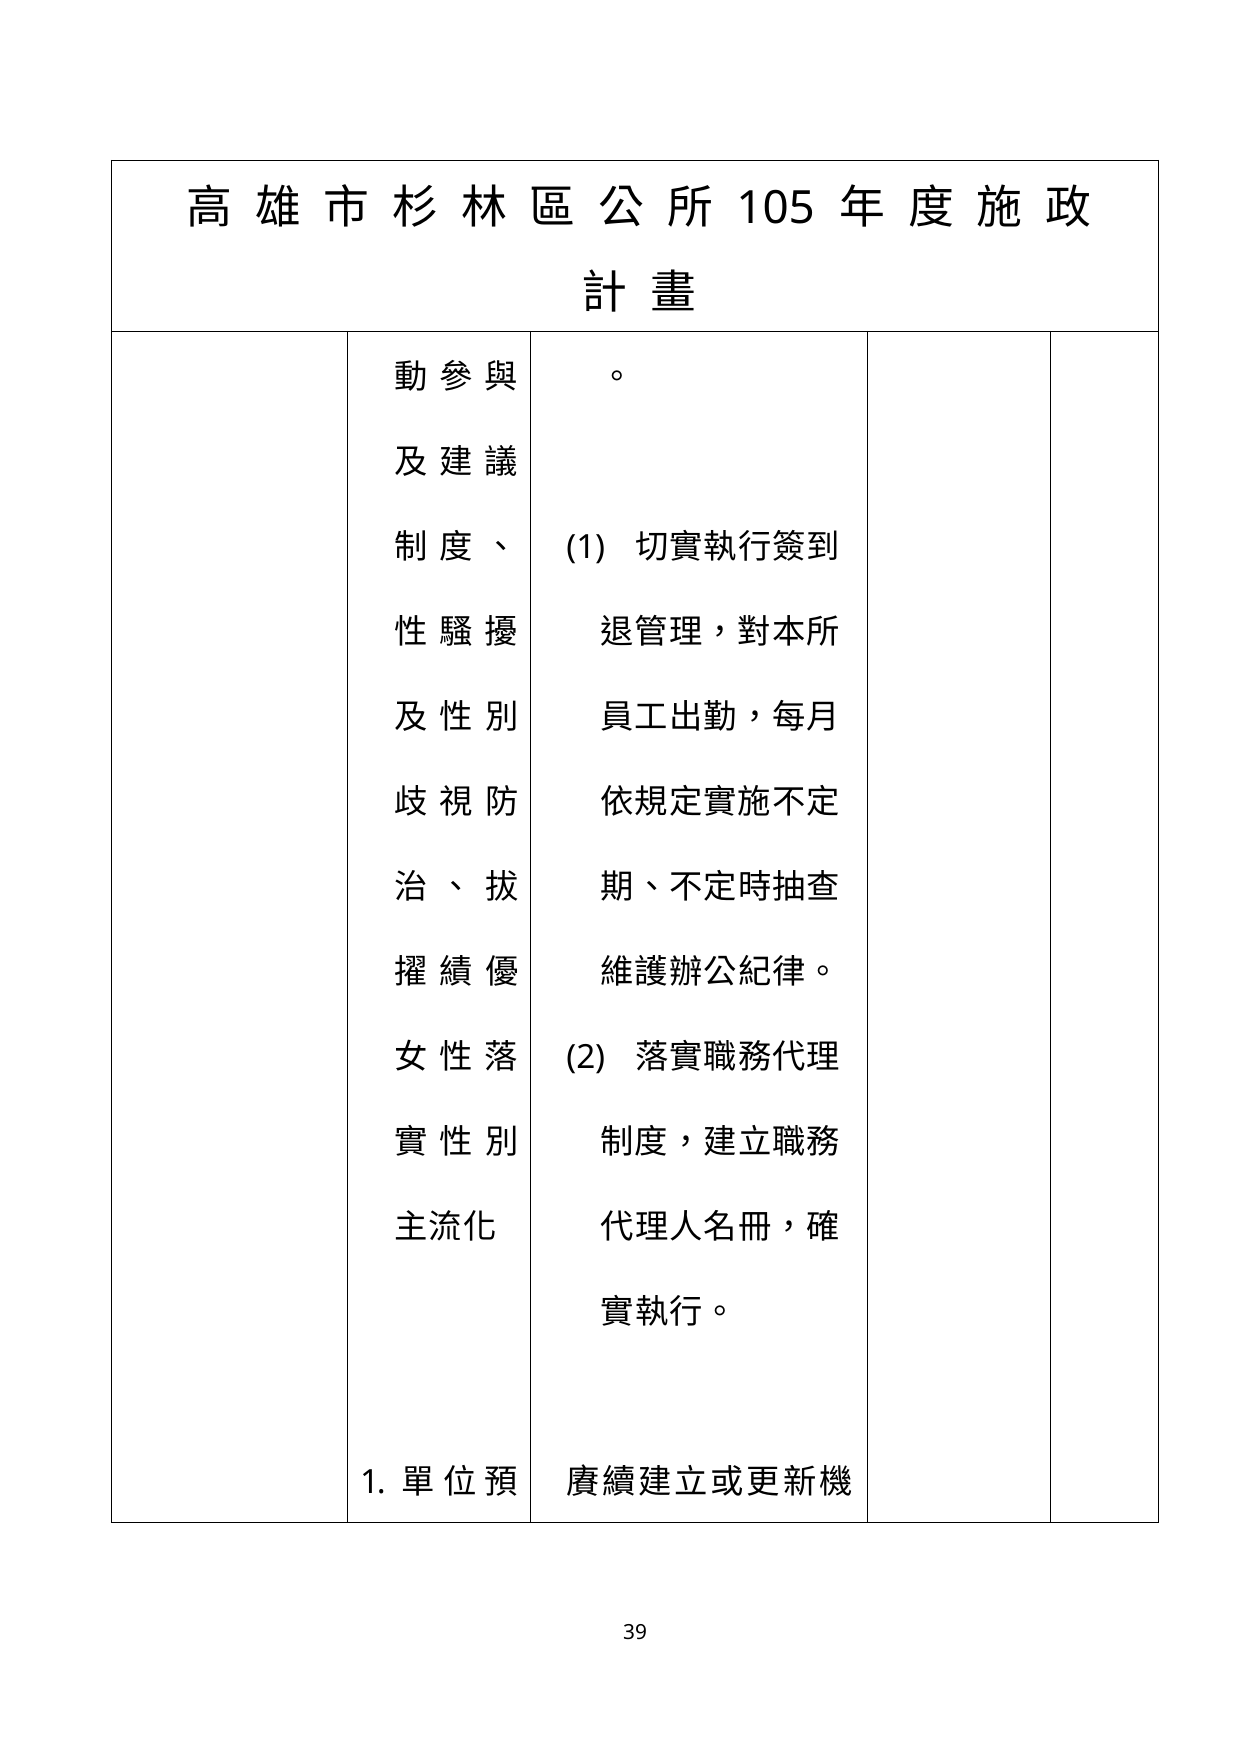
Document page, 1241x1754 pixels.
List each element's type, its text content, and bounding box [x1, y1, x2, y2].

table_cell 「一般行政-行政管理」 工作計畫項下 5978000元 「區公所業務-業務管理」&「基層建設-小型工程」 工作計畫項下 14638000元 6800000元 [868, 332, 1050, 1522]
table_cell [1051, 332, 1158, 1522]
table_cell 壹、一般行政 一、秘書室業務 (一)文書檔案管理 (二)庶務（財產、廳舍）管理 (三)財產管理 (四)出納管理 (五)研考業務 二、人事業務 人事管理 三、主計業務 (一)歲計 (二)會計 (三)統計 四、政風業務 區公所業務 民政業務 公職人員選舉 健全基層組織 里幹事服勤管理 (四)里鄰長福利及講習 (五)改善市容查(通)報 (六)改善民俗 (七)調解業務 (八)宗教業務 (九)祭祀公業申請案件之處理 (十)地政業務 (十一) 全民運動或國民教育 (十二) 社會教育暨家庭教育 (十三) 醫療防疫保健 (十五) 民防組訓 (十六) 動員應變業務 (十七) 原住民生活輔導 （十八） 客家業務 (十九) 災害防救 (二十) 古蹟及歷史建築清查提報 (二十一) 役政業務 （二十二）法制業務 四、農業業務 （一）農地 管理 （二）農業推廣與糧食生產調查 （三）水土保持 （四）林務 管理 （五）畜水產業務 （六）其他 伍、經建業務 (一)道路橋樑工程 (二)各項工程管理 (三)都市計畫 (四)水利業務 (五)建築管理 (六)辦理工廠校正暨營運調查 （七）稅務工作 (八)基層建設小型工程 陸、社政業務 (一)社會福利 (二)社區發展管理 (三)社會救助 （四）社會運動 [112, 332, 347, 1522]
table_header 高雄市杉林區公所105年度施政計畫 [112, 161, 1158, 331]
table_cell (1)蒐集輿論反映資料，專人慎重處理，以達行政效率。 (2)機密案件依照規定辦理，以確保文書作業安全。 切實依照「高雄市政府文書處理實施要點」及有關法令規定，辦理公文收發、繕校工作。 依照「印信條例」及有關法令規定管理與使用印信。 設置專人，依照「高雄市政府文書處理實施要點」及有關法令規定辦理，使文卷案案可稽，並加強作業效率，提昇管理與應用功能。 (1)財產增減、移動登帳報告登記。 (2)財產增減月報、半年報、報廢表之編擬年統計表並定期(不定期)盤點清查。 （3）「市有財產管理系統」線上作業。 充實辦公廳設備，維護公共安全及營造優質洽公環境品質。 汰換及增購資訊硬、軟體設備，提升本所網路品質及資通安全。 (1)財產撥入接收捐送及購置之處理。 (2)財產之購置及營造請購單證簽辦與核定。 (3)財產之採購依據政府採購法規定辦理。 (4)採購驗收完畢後，採購單位將財產增加單、發票及有關文件，送會計單位查核確認後為財產產籍之登記。 (1)房地產等不動產權登記。 (2)辦理一般產權責任簽證。 (3)房地產租借事項。 (4)一般財產租借事項。 (5)租借爭執處理。 (1)財產損毀及遺失之調查理賠事項。 (2)財產保護及修繕事項。 (3)擬定消防防護計畫書，依規定進行消防編組，定期進行消防演練，期能落實火災、地震等災害預防。消防設備及飲水設備安全檢測。 (4)財產稅費及防護保險之處理。 (1)財產之報損、報毀或撥出之核定。 (2)辦理動產變賣標售事項。 (3)財產各項報表編報。 (1)車輛購置、贈與、移撥及報廢。 (2)車輛登記檢驗領照納稅事宜。 (3)車輛之保險事項。 (4)車輛之調派。 (5)油料與材料、工具報銷。 (6)車輛耗油量月報表之編造。 (7)車輛肇事之處理。 (1)車輛檢修報告及經費報銷。 (2)未合保養及修理事項之處理。 （1）依工友管理規定。 （2）依高雄市政府事務勞力替代措施推動方案及相關規定辦理。 (1)單位及人員清潔檢查工作。 (2)辦公處所佈置及調整建議。 (3)配合清除髒亂有關推行衛生清潔檢查工作。 (4)辦公廳內外環境之美化。 (5)辦公廳搬遷、計劃、進度、合約簽訂。 將拍賣案予以公告並及時依限將處理情形函復法院。 (1)編製年度物品購置概算。 (2)成躉採購之物品核定。 (3)辦理有關事務物品之採購。 (4)事務機械器具之保管養護。 (5)運動器材之保管養護。 (1)物品驗收後之處理。 (2)非消耗性物品之借用登帳。 (1)報廢物品之處理。 (2)物品收支月報。 (3)物品收支登帳。 (1)依據政府採購法規定辦理招標公告。 (2)開標結果之簽報。 每半年填報半年報表，每年填寫年報表送財政局備查。 現金(支票)出納保管，經常與各課室密切維繫協調，依法執行，收支隨時登記，數字力求正確無誤確實。 (1)協助各課室提出研究發展計畫以助益區政革新。 (2)依照研究單位或個人所提研究計畫呈報市府敘獎。 (1)切實執行稽催工作，掌握公文處理流程。 (2)加強實施本所訂定之「人民陳情案件作業流程處理期限」，以提高時效。 (1)上級交辦及重要業務列入追蹤管理。 (2)有關業務之協調與連繫。 (1)研擬下年度施政計畫先期作業，函報民政局審核後報府審議。 (2)擬訂下年度施政計畫草案報府審查並轉送市議會核備。 (1)賡續本所辦理為民服務平時考核工作。 (2)繼續實施「表揚績優地方人士實施要點」鼓勵提倡熱心公益者。 (3)與人民有關業務做到單一窗口櫃台化，達到一貫作業要求。 (4)規劃辦理以電話及通訊處理申請案件及簡化各項申請書表及其流程，以達到便民目的。 (5)舉辦為民服務工作人員講習及分組研討以提高素質。 (6)提供民眾便捷的各種意見反映管道。 (7)撰擬每年度為民服務工作績效報告。 (1)配合市府資訊中心戶役政電腦連線，持續推動辦公室自動化，並加強培訓區政資訊人員備用。 (2)申請資訊設備，推動辦公室自動化。 (1)人民陳情案件 均依規定追蹤列管,期限內辦妥以達便民措施。 (2)接獲人民訴願案即予列管，詳查處理情形，以合情、合理、合法的原則，慎重妥善處理。 (1)依「各機關職稱及官等職等員額配置準則」等規定檢討組織編制。 (2)推動策略性人力資源管理措施及落實顧客導向之人事服務，貫徹分層負責，權責劃分明確，公文流程縮短，發揮行政效能。 (1)依法組成本所甄審委員會，以公開、公平、公正辦理陞遷審議。 (2)職務出缺，除由現職人員陞補外，均申請分發考試及格人員，以貫徹考用合一政策，或依業務需要商調他機關現職人員。 (3)依法辦理本所公 務人員任免遷調及銓審作業。 (4)落實照顧弱勢族群工作權，依規定進用身心障礙人員。 (1) 綜覈名實、信賞必罰，建立平時考核動態資料，作為考績獎懲及任免遷調之依據。 (2)依相關法令公正、公平辦理另予考績、年終考績及專案考績。對平時工作積極、業績優異或品德操守良好，有具體事蹟之人員予以激勵表揚。 (3)依照「行政院及所屬各機關公務人員平時考核要點」等相關法令加強勤惰管理，強化公務紀律，加重單位主管督導責任。 (1)加強推動「公務人員終身學習推動方案」、「各機關鼓勵公務人員積極學習英語具體措施」及「型塑學習型政府行動方案」,「推動公務人員數位進修計畫」等方案，派員參加各項訓練，培養公務人員創新觀念，提昇服務品質。 (2)鼓勵員工在職進修，積極參與各項研習課程,提升本所公務人員人力素質。 (1)按中央有關規定覈實支給員工待遇、獎金、子女教育補助費、各項生活津貼及國民旅遊卡休假補助等其他給與維護員工權益。 (2)確依「公教人員保險法」辦理公、務人員公保事宜。 (3)確依行政院89年11月9日台89院人政給字第211130號函示「推動維護公務人員健康管理」編列預算補助40歲以上職員健康檢查費事宜。 (4)全民健康保險：依全民健康保險法及有關規定辦理公務人員及其眷屬全民健康保險。 (1)依規定辦理退休、撫卹、資遣案件，並購買獎牌、紀念品等贈送退休人員。 (2)主動宣導有關公務人員退休撫卹之相關權益事項。 (3)依規定實施退休人員照護事項。 (4)每年1月16日、7月16日定期發放月退休金、撫慰金；並依規定於春節、端午節及中秋節發放三節慰問金及68年以前早期退休人員年節照護金暨7月16日發放年撫卹金，充分照護退休、撫卹人員。 (5)按時於行政院人事行政總處ECPA之軍公教人員退休撫卹資料調查表正確填報資料。 (6)按時繳納當月退撫基金費用；推動退休公務人員參與志願服務。 (1)切實執行簽到退管理，對本所員工出勤，每月依規定實施不定期、不定時抽查維護辦公紀律。 (2)落實職務代理制度，建立職務代理人名冊，確實執行。 賡續建立或更新機關與個人資料，按時填送各項表報。 配合ecpa人事服務網路平台，賡續推動「人力資源管理資訊系統」（WebHR），並隨時異動更新，維持人事資料即時性與正確性。 加強實施員工參與及建議制度，以提升行政效率。利用集會等各種傳遞訊息方式，加強宣導性騷擾、性別歧視防治觀念及申訴管道，並積極拔擢績優女性同仁，並依限填報相關資料參加市府推動性別主流化。 依中央及地方政府預算籌編原則、高雄市地方總預算案歲出概算編製應行注意事項及高雄市地方總預算編製作業手冊及有關規定，就各業務單位工作計畫所需，核實編製年度歲入與歲出預算。 預算完成法定發布或核定保留程序後，依直轄市及縣(市)單位預算執行要點及市府補充規定，參照各業務單位年度工作計畫進度，編製預算(保留)分配表函報本府主計處核定後付諸實施，並切實監督執行。 依直轄市及縣(市)單位預算執行要點規定，執行年度預算時，如有合於中央及地方政府預算籌編原則所定得請求提出追加(減)預算情形者，得報請市府核准辦理；如有合於預算法第七十條各款情事且經檢討年度預算相關經費確無法容納，得申請動支第二預備金；另依高雄市政府動支災害準備金作業要點規定，及時辦理動支災害準備金作業。 (1)經費動支簽核應與預算編列用途相符;預算執行應與計畫進度相合，如有落後，促請業務單位注意檢討改進。 (2)採購計畫應依政府採購法及相關子法規定程序辦理。 (3)健全財務秩序，加強財務內控，除嚴格審核各項收支憑證外，不定期實施現金、票據與證券查核等。 (4)依據簿籍按月編製會計報告;上半年編製半年結算報告，按年編製單位決算。 (5)各項支付案件依法審核，除採購卡給付項目外，儘速隨到隨辦，完成支付手續，一般以不超過五天為限。 (1)訂定本所統計業務實施計畫及執行情形之檢討。 (2)辦理各類公務統計報表之審核與管理。 (3)編製區政統計總報告。 (4)辦理公務統計報表內部稽核。 (5)配合及協調辦理各項統計調查工作。 (6)兼(協)辦統計調查人員之遴選與聯繫。 選定易滋弊端業務項目辦理業務稽核，先期發掘業務缺失並提出改進措施。 透過各種會辦案件或召開政風座談會及執行專案訪查，研提業務興革建議，提昇機關廉能形象。 聘請具法律素養之專家、學者，利用各種集會場所講解端正政風、防制貪瀆相關法令，增進員工法律常識。 檢討本所「無效率不便民」之行政規章，並透過廉政會報及主管會報適時修正，以提昇行政效率及消弭貪瀆成因。 主動發掘員工廉能事蹟，簽報首長公開表揚或獎勵，樹立公務員優良典範。 利用各種集會場所及透過媒體、網路宣導相關政風法令及鼓勵民眾勇於檢舉貪瀆不法。 辦理政風實況問卷調查，以瞭解本所政風實況，作為改善政風，策進預防貪瀆不法之參考。 (8)依據「高雄市政府員工廉政倫理規範」暨「行政院及所屬機關機構請託關說登錄查察作業要點」妥處相關案件，並依規定登錄建檔。 (9)主動配合業務單位活動加強辦理反貪、反詐騙及消費者保護等宣導作為。 (10)彙集本所採購資訊，釐析異常案件，實施重點稽核，防制弊端發生，提升施政品質。 (11)每半年召開廉政會報乙次。 加強公務機密維護宣導工作。 實施定期與不定期機密維護檢查，發現缺失立即簽請改進。 定期辦理公務文書資料密等變更註銷作業。 針對重要行政會議及採購底價等易滋洩密事項或有關國家安全、國家利益事項，協調策訂嚴密專案保密措施，杜絕洩密情事。 加強洩密資料蒐報及查處。 辦理專案資訊機密維護檢查，配合資安演練，機先消弭資安事件，有效確保機關資訊安全。 依照本所環境特性研修訂「預防危害或破壞事件實施計畫」乙種，並結合行政力量確實執行。 實施定期與不定期預防措施安全狀況檢查，發現缺失立即簽請改善。 依據本所門禁管理安全措施確實辦理並配合保全公司，加強巡邏查察，以確保機關安全。 春安、十月慶典或專案期間召開安全維護會報，以落實安全維護功能。 依據「高雄市政府及所屬各機關處理人民陳情案件要點」及「高雄市政府處理民眾抗爭事件處理程序及聯繫作業執行計畫」有關規定，協調主管單位妥處民眾集體陳情案件，加強重大偶突發或危安事故之預警資料蒐報，並於事件發生1小時內，通報上級機關。 蒐集違反國家安全法第2條之1情事及有關危害國家安全及影響國家利益之資料，提供調查機關處理。 加強查察員工品德生活違常、行政缺失等情事，審慎研析案情，以發掘貪瀆不法。 對易滋弊端之業務，如採購案件，積極發掘，查處貪瀆不法案件。 依據行政院頒「獎勵保護檢舉貪污瀆職辦法」，受理各類檢舉案件，並依法審慎處理。 依據高雄市選舉委員會訓儲相關規定辦理。 依據總統副總統選舉罷免法、公職人員選舉罷免法及相關規定辦理。 依照高雄市里區域調整暨鄰編組辦法規定，要求各里辦公處擬訂年度工作計畫報區公所審核，並注意其執行績效，適時加以考核。 召開里業務聯繫會報，報告業務狀況、檢討改進里行政工作之推行及彙集建議案作妥切之處理。 特優里鄰長就現任且 無不良事蹟者，依規定程序及名額提經區務會議通過後報請市政府頒獎表揚。 結合轄內各單位整體力量，推動地方建設，提高服務品質。 (1)依據高雄市政府民政局訂頒之「高雄市里幹事服勤要點」辦理。 (2)訪問目的為瞭解里民一般狀況，發現困難問題主動為其服務。 (3)適時整理戶長資料之異動，並將訪問結果登記在戶長資料卡。 (4)為強化里幹事之勤，由民政課長及督導考核小組分定期與不定期方式赴里督導，並填訪查表送區長核閱，區長並作重點督導。 舉行里幹事工作會報，由各課室主管，提示工作事項，著重工作檢討、疑難問題之解決，並作成紀錄送區長核閱。 擬訂鄰長講習計畫，以溝通作法，促進政令之推行。 (1)擬訂鄰長參訪各項建設活動計畫及參加注意事項。 (2)調查參加參訪各項建設活動人數。 (3)依照計畫分梯次執行。 里鄰長於任期內死亡者，發給1次喪葬補助暨遺族慰問金，其標準如下： (1)里長：2萬元。 (2)鄰長：1萬5仟元。 每位鄰長每人每月2,000元交通費。 每位里鄰長每人每月240元。 依據全民健康保險暨相關規定辦理。 (1)要求里幹事鼓勵並宣導轄內市民自動自發(反映)改善市容。 (2)依據「高雄市政府改善市容查(通)報實施要點」辦理，對改善市容案件儘速填寫查(通)報，逕送業務有關機關辦理，並轉報市府處理。 在轄區內如有發現廢棄車輛，要求各里幹事及時查報並函轉警察單位辦理。 (1)勸導農曆7月普渡及同一主神祭典在同一天舉行。 (2)宣導中元節配合集中焚化紙錢。 (3)執行祭典拜拜節約不赴宴、不宴客，公務員率先倡導力行。 (1)組織改善民俗勸導小組勸導民眾實踐節約。 (2)勸導市民參加集團「婚禮」力求節約，不舖張。 利用各種集會(里民大會及寺廟基層會議)時宣導。 (1)利用各種集會，廣予宣導調解功能。 (2)及時召開調解委員會議調解糾紛。 每月第二週週六服務區民 不定期清查、訪視轄區內未登記之寺廟、教會(堂)，積極輔導辦理登記。 (1)加強財務稽核。 (2)輔導健全組織。 (3)掌握動態，出席各項會議。 (4)加強溝通互動、協助解決各項疑難問題。 輔導節約祭典費用，興辦公益慈善活動，以彰顯宗教慈悲濟世、教化社會、造福人群之精神。 (1)輔導祭祀公業土地派下提出祭祀公業土地登記。 (2)核發祭祀公業派下員證明。 配合宣導公告土地現值相關事宜。 (1)依耕地三七五減租條例、高雄市耕地租約登記自治條例及相關法令規定辦理耕地租約續訂、變更、終止、註銷、更正等事項。 (2)依耕地三七五租約清理要點及相關法令規定清理耕地三七五租約，遇有租約資料與實情不符部分，則後續依有關規定辦理。 (3)對於訂有三七五租約者，隨時與地政事務所聯繫依異動情形（例如終止租約、徵收、重劃、重測、分割、合併）釐正租約登記簿冊。 (1)依耕地三七五減租條例、高雄市政府及各區公所耕地租佃委員會設置要點、高雄市各級耕地租佃委員會調解調處須知等關法令規定辦理耕地租佃爭議調解。 (2)審查租佃爭議調解申請案之資格與附繳證件，並於調解前先實地勘查土地使用現況。 (3)調解會議決議內容應具體明確，會議紀錄（含筆錄）應報市府備查。 (4)經調解成立案件函報市府耕地租佃委員會發給證明書，調解不成立案件移請市府耕地租佃委員會調處。 (5)如遇天災時，召開耕地租佃委員會，勘查歉收情形，並議定減租辦理，陳報市府。 召開租佃委員會辦理。 配合非都市土地使用管制規則第5條規定，查報違反非都市土地使用管制。 (1)召開「強迫入學委員會」，執行強迫入學條例施行細則有關規定事項，並隨時追蹤中輟通報學生，執行強迫入學規定。 (2)適時調查區內學齡兒童，確實審核戶籍資料，並依學區劃分填送入學通知單。 (3)配合各校輔導休學或中輟之學生，繼續完成9年國民教育 (1)專人辦理國民體育業務。 (2) 配合體育署及本市推展全民運動政策，規劃主、承辦體育活動、輔導及推動區內社會團體辦理體育活動。 (1)加強配合推行莊敬自強端正禮俗宣導。 (2)適時配合舉辦各種社教活動。 (3)洽請社團寺廟舉辦有意義的文教活動。 (4)加強宣導守法觀念，鼓勵社區自主精神意識，以塑造優質環境，培養居民認同感。 （5）辦禮春秋季藝文活動及國語文競賽。 (1)協助衛生單位推行醫療保健及公共衛生工作。 (2)鼓勵市民按時接受各項疫苗接種。 (1)每月定期召開登革熱區級防疫指揮中心會議，建立跨單位合作機制。 (2)輔導各里成立環境整頓或環境改造相關工作之志工隊。 (3)規劃辦理里鄰長登革熱研習會及社區民眾登革熱衛教宣導。 (4)請里幹事查報各轄區破損空屋並函報各權管單位。 (5)病媒蚊調查布氏指數三級以上里段，於3-7日內動員清除孳生源工作（落實三級大掃除、四級大掃蕩）。 (6)協調各權責機關根本處理轄區內積水地下室、破損空屋、髒亂空地、廢輪胎廠、回收場、陽性水溝、大型隱藏性孳生源。。 落實大雨後48小時七大列管點複查及登革熱防治工作。 (1)於流感大流行時，配合衛生單位執行轄區臨時集中收治隔離場所防治措施。 (2)利用各種集會協助宣導市民接種流感疫苗及流感防治措施。 (3)配合衛生單位辦理流感種子教師與防疫志工組隊培訓。 (1)利用各種集會協助宣導愛滋病、結核病防治及七分篩檢表 (2)鼓勵市民利用轄區衛生所資源，接受愛滋病毒篩檢。 (3)協助經濟弱勢者參與X光巡檢活動。 (1)配合衛生單位強化轄區內里長、里幹事推動「老人免費裝假牙」人員在職教育訓練。 (2)結合社區資源宣導「老人免費裝假牙」政策。 (1)協助宣導預防食品中毒5原則：要洗手、要清潔、要生熟食分開、要澈底加熱、要低溫保存。 (2)協助宣導民眾均衡攝取各類新鮮食物，減少因攝取大量單一食物而提高特定汙染物質之風險。 結合社區組織、團體推動社區健康營造。 (1)配合衛生單位針對所轄里長、里幹事辦理自殺防治守門人訓練，落實守門人功能，訓練成果累計達轄區里數80%以上。 (2)利用行政資源及各項集會協助推動安心專線：「0800788995」。 落實社區內自殺高風險個案之發掘、關懷、轉介及通報。 (1)針對社區網絡內里長、里幹事辦理毒品防制宣導課程，以增進其毒品防制知能，並建立社區藥物濫用防制網絡，以提升預防成效。 (2)協助宣導24小時不打烊免付費戒毒成功專線0800-770-885，及法務部藥頭檢舉專線0800-024-099*2。 配合參加衛生單位辦理針對社區網絡內里長、里幹事社區(疑似)精神病患辨識及護送就醫技巧訓練。 (1)於跑馬燈或LED看板播放「檳榔子本身就是致癌物，即使不加紅灰、白灰、荖花、荖葉等添加物，嚼它就是會致癌」、「政府提供免費子宮頸癌、乳癌、大腸癌、口腔癌四項癌症篩檢，符合篩檢資格民眾請洽各區衛生所」及「室內公共場所、室內三人以上工作場所及大眾運輸工具內全面禁止吸菸，違者將罰鍰2千至1萬元」。 (2)協助本市衛生所辦理癌症防治篩檢及菸害防制工作。 (1)協助發掘及通報社區有長期照顧需求個案。 (2)結合社區資源宣導長期照顧服務。 召開推行會報及檢討會。 加強各社區、機關學校環境清潔綠美化。 （1）加強社區共共衛生設施及家戶衛生教育。 （2）資源回收及垃圾減量。 （3）廚餘回收再利用。 (1)依據內政部國防部函頒「民防團隊編訓服勤實施規定」辦理。 (2)本區民防團、分團經常檢討。 依上級規定辦理。 遵照上級所頒演習計畫及規定辦理。 調查戰時可動員人力、物力，隨時掌握動員及徵購徵用。 （1）運用民間及學校力量協助維持交通安全。 （2）人口密集處逐年增設消防栓，以加強防火設施。 (1)依據市府年度動員分類執行計畫策訂本區動員執行計畫。 (2)辦理動員之協調、訓練與演習工作。 (1)配合辦理原住民微型經濟活動貸款、專門人才獎勵、購屋補助、整修建住宅補助及綜合發展基金貸款、國宅配售、法律服務、協助解決生活上所遭遇之困境，使其獲得實質之照顧。 (2)積極鼓勵原住民青年參加職業訓練，習得一技之長，提升生活水準。 (3)宣導原住民登記族別，提升族別註記率。 (4)輔導原住民加入全民健康保險、國民年金，保障醫療權益。 (5)輔導原住民繳納國民年金。 （1）辦理慶祝全國客家日活動。 （2）辦理客庄民俗節慶、客家產業等特色活動。 （3）營造客庄聚落環境風貌。 （4）成立客語推行委員會，協助轄區推動客語教學及客家文化活動。 (1)依轄區特性舉行防火防災(防颱、防震)宣導。 (2)印製相關防火宣導資料、標語實施里鄰宣導。 (3)利用里民大會及鄰長會議宣導居家防火、用電安全等防災宣導。 (4)輔導市民自行購置維護滅火器等消防器材及裝設照明及監視錄影設備。 (1)依據「高雄市地區災害防救計畫」及災害防救法相關規定辦理。 (2)配合「市級災害應變中心」之成立，於內部成立「緊急應變小組」，執行「災害應變中心」交付之各項災害防救任務。 (3)執行災情查報任務，並將災情彙整定時回報「災害應變中心」。 (4)整合災害防救相關業務，並由專人辦理。 依據文化資產保存法相關規定辦理。 填報調查表，並檢附相關照片、地籍圖及歷史、文化、藝術、建築等價值內涵後，加蓋填報機關印信提報本市文化局辦理。 (1)依據國民兵戶籍遷出(入)，而依規定辦理本區國民兵役除(列)管理。 (2)協助市政府調集役政人員，辦理役政人員在職訓練。 (3)辦理國民兵年度總清查 (4)依據規定辦理本區內兵要地誌調查。 (5)辦理本區列管之已訓及代訓國民兵分證明書發放。 (1)辦理役男身家調查及因戶籍遷出(入)之役男除、列額異動管理。 (2)辦理役男徵兵調查及預官體檢等事宜。 (3)辦理役男軍種、兵科、籤號抽籤事宜，以確定其所徵集之軍種及順序。 (4)辦辦理常備兵、預官、補充兵、及替代役徵集入營事宜。 (5)辦理役男申請復檢、年度難以判定體位複檢補檢等事宜。 (6)辦理在學學生因故 休、退學之因案緩徵人員處理等事宜 (7)為役男條件符合者，依規定辦理延期入營事宜。 (8)依規定辦理妨害兵役案件及行方不明役男查察，並會請戶政所、警察局、境管局等單位，協助查案。 (9)將本區就讀軍、警校 之學生列名管理及註記，若因故未就讀，則納入徵處。 (10)辦理役種區劃、提前退伍申請及禁、免役案件處理。 (11)受理役男替代役申請及出國請申請各項業務。 (1)辦理在營軍人及替代役在役徵屬生活扶助各項業務。 (2)辦理在營軍人貧困徵屬各項生育及喪葬補助事宜。 (3)協助推行役政有功人員表揚。 (4)配合上級兵役宣導及留守業務處理。 (5)辦理在營軍人貧困徵屬免費就醫申請及全民健保補助傷亡慰問及善後處理。 (1)辦理後備軍人異動管理、緩召業務。 (2)歸鄉報到、輔導就業、在職訓練等工作。 (3)協助高雄市後備司令部辦理後備軍人教育及點閱召集。 (4)受理後備軍人退伍令遺失或破損補換發、轉免役等各項申請事宜。 (1)依照替代備役難管理規定，受理替代役人員報到列管並嚴密辦理異動連繫掌握替代役備役動態，於15日內通報有管單位辦理。 (2)依照替代役備役男管理規定，辦理替代役備役役男回役、免予回役陳報核定。 (3)依照管理作業規定每月清查歸鄉報到成果製表呈報市府並配合市府全面清查替代役管理資料。 (1)系統維護管理 (2)系統財產之管理 (1)加強宣導國家賠償法相關條文。 (2)如有發生國家賠償事件依國家賠償法相關規定辦理國家賠償。 研究不適合實際之有關法規建議修訂或廢除。 依據非都市土地容許使用農業用地作農業設施容許使用審查辦法辦理。 受理區民申請，檢證勘查，並依據「農業用地作農業使用證明認定」審查，符合後由本所核發證明書。 （1）維護農民福祉及生態環境，遵照上級政府訂頒計畫辦理確保糧食供需平衡。每年分為一期作及二期作下里受理、勘查與編造清冊。 （2）稻田多元利用-種植景觀綠肥，美化市容。 打造高產值有機養生精緻農業。 （1）依規定設置農情田間調查員分區、分段調查，彙整查報資料力求準確以供上級分析。 (2)每月份執行各花卉、雜糧及蔬菜等作物產量預測。 (1)天然災害發生期間，由本所查報災情，並立即速報給上級以作即時之應變。 (2)如經農委會公告本市達到農業天然災害現金救助區，則本所成立工作小組啟動現金救助工作，受理申報、現場勘認與編造清冊等業務。 加強輔導農民農藥使用安全，對農作物病蟲害有效防治及農藥殘留。另配合上級政府辦理滅鼠工作，以防鼠害。 提高農地利用價值輔導農民以科技方法協助農業生產俾增進農業生產力，提高農民所得。 (1)山坡地違規使用查報取締管理。 (2)山坡地保育利用宣導。 (3)衛星影像變異點查報。 於每年5至9月實施檢測工作，並依下列辦法受理申請： (1)平地造林依照行政院農業委員會訂定「平地造林直接給付及種苗配撥實施要點」，確實執行。 (2)山坡地造林依照行政院農業委員會與行政院原住民族委員會訂定「獎勵輔導造林辦法」辦理。 （1）依規定每月調查區內魚塭放養量及收穫量作為產銷輔導資料。 （2）陸上魚塭養殖漁業登記證之申請業務。 配合市府訂定計畫辦理調查作業。 (1)依據「查編與農業經營不可分離土地作業要點」辦理。 (2)受理申請期間為每年五月一日至五月三十一日；實地會勘時間為每年六月一日起至六月三十日止；並於每年七月三十一日前造冊。 依據「農耕用機器設備及農地搬運車使用免徵營業稅燃料用油作業須知」及「農業機械使用證申請及發證須知」辦理執行。 從葫蘆種植、雕刻、運用行銷、開發市場及創造商機。 依公共工程作業要點辦理抽驗,並加強督導監造單位監工,以提升工程品質。 確實依政府採購法實施細則等相關規定辦理。 協助執行颱風災害復建工程。 執行6公尺以下道路路面道路等工程監督、驗收等。 辦理各植樹綠化道路之養護工程。 核發都市土地使用分區證明書。 (1)建請市政府清疏區內各區域排水圳,促使排水暢通。 (2)建請市政府整治或清疏區內野溪,改善淤積問題以利排水。 (3)中小排水（一般排水）管理、新建、修建及計畫提報。 (1）雨水下水道管理、新建、修建及計畫提報。 (2）高雄市政府委託辦理事項 (3)道路側溝新建、修建及計畫提報。 (4)災修工程案件提報。 辦理高屏溪水質水量保護區水源保育與回饋計畫事項 (1)協助核發無自用農舍證明書。 (2)違章建築查報,請高雄市政府依法拆除違建物。 配合市府辦理「工廠校正暨營運調查」工作。 （1）配合財稅相關單位辦理各項稅務宣導。 （2）財產稅（房屋稅、地價稅）補單事宜。 依據新制定高雄市市區道路管理自治條例執行6公尺以下道路路面之改善及養護。 (1)辦理中低收入老人生活津貼。 (2)辦理中低老人暨身心障礙者特別照顧津貼。 (3)辦理重陽節敬老活動暨禮金發放。 (4)受理優惠記名卡的申請。 （5）辦理設籍本市1年且年滿65歲以上老人參加全民健保自付額補助及核退事宜。 (1)辦理身心障礙手冊製作相關業務。 (2)身心障礙者健康保險保險費補助。 (3)辦理各項身心障礙者生活補助、生活輔助器具費用及日間照顧及住宿式照顧費用補助。 (4)輔導身心障礙者減免汽車牌照稅及申報綜合所得稅,享有身心障礙者特別扣除額。 (5)身心障礙者就業服務、職業訓練宣導。 (6)辦理中低老人暨身心障礙者特別照顧津貼。 (7)辦理身心障礙者優惠記名卡的申請。 (1)辦理單親家庭子女生活、教育補助申請，經調查、核定後，列冊補助。 (2)受理特殊境遇家庭緊急生活扶助與子女生活津貼、托育津貼及教育補助證明等之申請審核及核定。 (3)受理弱勢家庭兒童及少年緊急生活扶助申請與初審，函送社會局複審及核定。 （4）辦理父母未就業家庭育兒津貼。 (5)受理特殊境遇家庭身分證明之申請審核。 (6)受理設籍前外籍配偶遭逢特殊境遇之家庭扶助之申請審核及核定。 (7)辦理弱勢兒童及少年生活扶助之申請審核及核定。 (8)受理弱勢兒童及少年醫療補助之申請與初審，送社會局複審、核定。 區公所里幹事及其他執行兒童及少年福利業務人員，於實施低收入戶家戶聯絡訪問或執行社會救助等業務時，應主動關懷轄內兒童及少年，發現符合兒童及少年保護或高風險指標之家庭立即通報社會局。 (1)輔導社區會務財務功能健全。輔導社區生產建設基金之運用與管理並定期（一年）查核存款情形。 (2)推展社區工作業務。 (3)督導社區確實辦理成果維護。 (4)輔導社區發展協會注重在地人才培力，促進永續經營。 (5)輔導社區發展協會推行社區福利服務。 (6)協助社區建立在地特色。 （1）結合社區資源宣導長期照顧服務。 （2）協助發掘及通報社區有長期照顧需求個案至本市長期照顧管理中心。 (1)辦理低收入戶、中低收入戶暨各項社會福利事項申請。 (2)積極輔導低收入戶就業自立。 (3)結合民間慈善資源辦理寒冬送暖，加強對低收入戶及中低收入戶家庭之照顧。 (1)辦理經濟弱勢傷病醫療、看護費用補助。 (2)辦理低收入戶及中低收入戶第五類福保身分納保業務。 辦理生活陷困之中低收入戶及低收入戶及經濟弱勢民眾急難救助申請，並評估層轉衛生福利部申請救助。 (1)依災害救助相關規定核發救濟金。 (2)建立救災物資及儲備作業機制，暢通災害期間救災物資調動管道。 (3)整備充實災害收容救濟站，辦理災害期間災民收容安置作業 配合上級政策落實全民健保工作。 依據國民年金法辦理被保險人所得未達一定標準資格辦理申請案件之受理、審核及年度總清查工作。並辦理欠費保險人訪視工作及地區性宣導活動等事項。 配合勞政單位宣導就業相關資訊。 （1）訂定各項慶典活動計畫。 （2）召集籌備會研討活動內容，熱烈慶祝各項慶典節日。 （3）表揚模範父親及母親活動。 [531, 332, 867, 1522]
table_cell 1.加強處理機要、機密文件業務，達到迅速、確實效果。 2.加強文書管理 3.印信典守 4.加強檔案管理 1.財產登記 2.廳舍修繕維護 3.充實本所資訊設備 4.財產增置 5.財產經營 6.財產養護 7.財產減損 8.車輛管理使用 9.車輛保養及修理 10.職工管理 11.辦公廳舍管理 12.處理法院各項拍賣案件 13.財務及物品採購 14.驗收保管 15.登記與報廢 16.勞務招標 依照財產管理辦法規定辦理 依照規定辦理，以達到隨收隨解之目標。 1.擬定研究發展計畫，提高工作效率。 2.公文查詢、稽催、杜絕公文積壓或延誤。 3.管制業務，確實執行。 4.強化施政計畫作業，落實施政績效。 5.加強行政革新方案，做好為民服務工作，促進區政革新績效。 6.持續推動辦公室自動化作業 7.管制考 核各項計 畫、陳情案件列管及特定管制件之審核 1.組織編制 2.貫徹考試用人，任免、遷調、銓審作業依限辦理 3.考核獎懲 4.訓練進修 5.待遇福利 6.退休撫卹 7.勤惰管理 8.人事資料管理與服務 9.賡續推動參與及建議制度、性騷擾及性別歧視防治、拔擢績優女性落實性別主流化 1.單位預算之籌編 2.單位預算分配及執行 3.追加（減）預算及動支預備金之辦理。 嚴密預算執行，發揮會計管理功能 辦理各項統計業務，發揮統計支援決策功能 1.政風預防工作 2.加強公務機密維護 3.預防危害或破壞事件 4.貪瀆發掘 5.查處檢舉事項 1.投開票所工作人員訓儲講習 2.配合高雄市選舉委員會辦理第14任總統副總統暨第9屆立法委員等選舉工作。 1.核定各里辦公處工作計畫 2.召開里業務會報及里長座談會 3.資深里鄰長獎勵及特優里鄰長表揚 4發揮區政聯繫會報 1.加強里幹事服勤 2.舉行里幹事工作會報 1.辦理鄰長講習 2.辦理鄰長參訪各項建設活動 3.里鄰長喪葬補助費 4.鄰長交通費 5.義務職辦公補助費 6.里鄰長健康保險 1.維護市容整潔促進美化環境以增進市民生活品質 2.查報有牌廢棄車輛 1.統一拜拜 2.婚喪喜慶節約 3.端正禮俗宣導 1.排除糾紛，疏減訟源，增進社會和諧。 2.法律諮詢服務 1.辦理寺廟、教會(堂)登記之申請。 2.加強寺廟、教會(堂)管理與輔導。 3.輔導寺廟、教會(堂)興辦公益慈善活動。 祭祀公業之清查 1.協助推行平均地權政策 2.確保三七五減租之成果，維護租佃雙方權益 3.調解耕地租佃爭議，疏減訟源 4.租佃爭議案件 5. 非都市土地使用管制 1.配合推行義務教育、普及國民教育。 2.依國民體育法第4條第2項之規定：「應置體育行政人員，負責轄區內 國民體育活動之規劃、輔導及推動事宜。 舉辦各項藝文活動端正社會風氣，提升市民生活品質。 1.醫療防疫保健工作及疫苗接種 2.登革熱防治宣導 3.有效預防流感感染 4.愛滋病及結核病防治宣導 5.老人免費裝假牙服務 6.預防食品中毒5要及認識食品風險 7.社區健康營造 8. 自殺防治守門人訓練 9.高風險通報 10.反毒宣導 11.精神疾病辨識及社區(疑似)精神病患護送技巧訓練 12.檳榔危害 、菸害防制及癌症防治宣導 13.社區長期照顧服務 13.國家清潔週推行消除髒亂 14.環境清潔美化競賽 15.整頓社區環境衛生 1.加強民防團隊員編組管理 2.民防團隊常年訓練 3.執行上級交辦之民防演習 1.人力、物力調查及徵購洽借 2.增設消防栓及設備 充實年度各項動員整備工作，以強化全民國防理念。 改善原住民生活，輔導原住民就業。 發展保存客庄文化 1.防災宣導 2.辦理災害防救措施 1.古蹟提報 2.歷史建築提報 1.辦理兵役編練業務 2.辦理兵役徵集業務 3.辦理兵役勤務業務 4.辦理兵管理業務 5.辦理替代役備役理業務 6.戶役政系統管理業務 國家賠償 法制作業 1.農業設施容許使用同意書核發 2.農業用地使用證明書之核發 1.水旱田利用調整計畫 2.規劃有機農業區 3.農情調查 4.農業天然災害查報及救助 5.糧食生產環境維護 5.農地利用綜合規劃 山坡地查報 造林業務 1.陸上水產養殖調查及登記證申請 2.家畜情資調查 1.查編與農業經營不可分離之土地 2.農機管理 3.葫蘆文化產業推展 1.積極爭取補助興建（改善）道路橋樑及維護,並加強工程品質抽驗,以提升工程品質。 2.配合政府採購法實施,依公平公開採購原則辦理發包,確保工程品質。 1.辦理小型工程 2.執行6公尺以下道路等工程管理 3.公園綠地綠美化及認養管理。 辦理都市計畫行政管理及使用分區證明核發。 1.辦理河川、區域排水與野溪等清理疏濬改善。 2.水利行政之處理及水利事業之興辦 3.回饋金業務 依建築法規定辦理行政業務及違章建築管理。 工廠校正 協辦稅務事宜。 1.老人福利 2.身心障礙者福利 3.兒童、婦女福利 4.兒童及少年保護與高風險家庭通報篩檢 1.加強推行社區發展工作 2.社區長期照顧服務 1.低收入戶及中低收入戶 2.醫療補助 3.急難救助及馬上關懷 4.災害救助 5.辦理全民健保業務 6.辦理國民年金業務 7.辦理就業輔導 配合節日慶典 [348, 332, 530, 1522]
